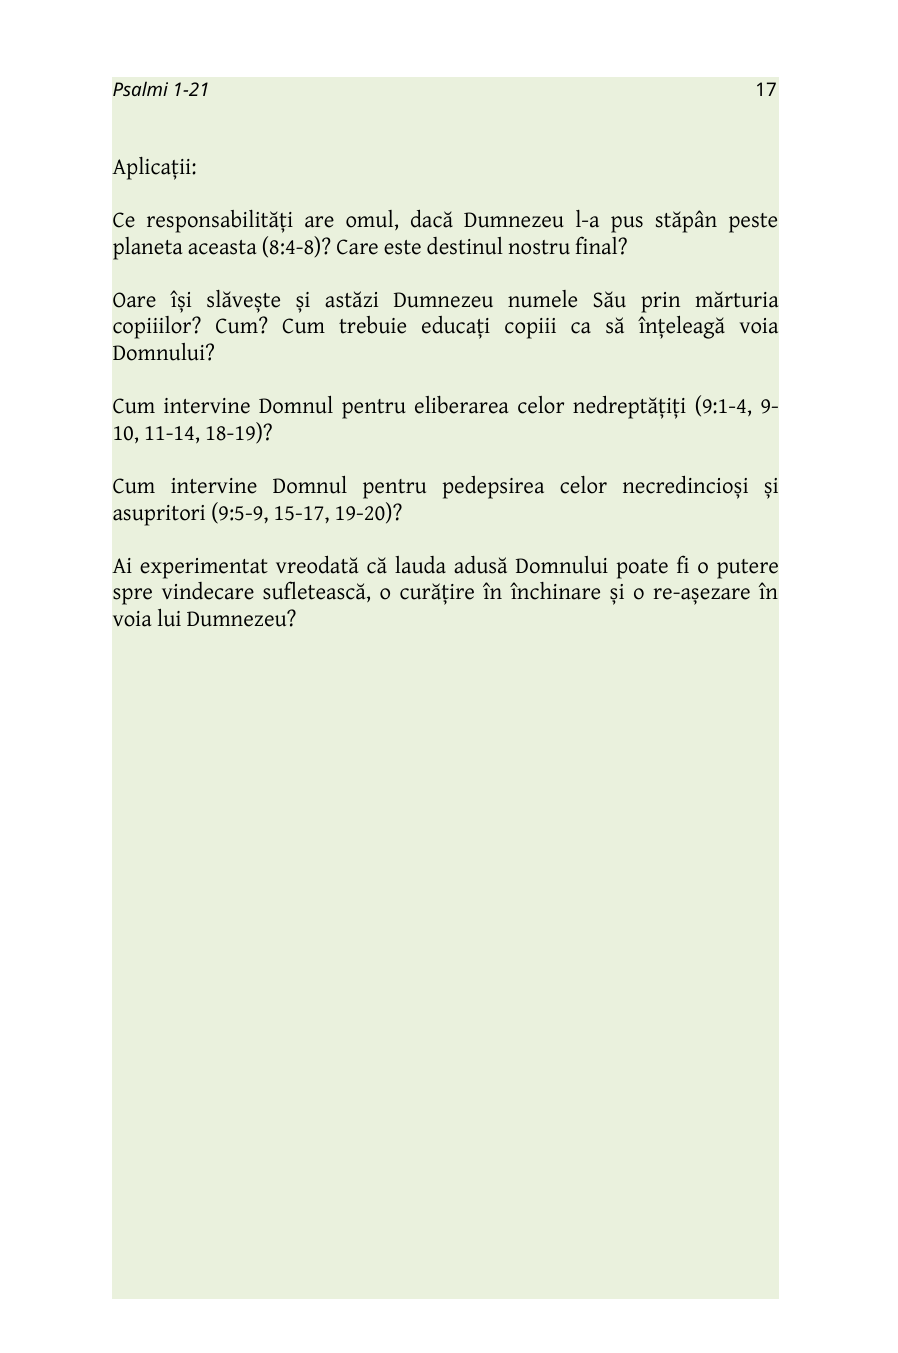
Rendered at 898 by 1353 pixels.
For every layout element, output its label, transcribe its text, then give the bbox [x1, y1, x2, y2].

text Cum intervine Domnul pentru pedepsirea celor necredincioși și asupritori (9:5-9, 15-17, 19-20)? [112, 473, 779, 526]
text Ai experimentat vreodată că lauda adusă Domnului poate fi o putere spre vindecare sufletească, o curățire în închinare și o re-așezare în voia lui Dumnezeu? [112, 553, 779, 632]
text Aplicații: [112, 154, 779, 181]
text Cum intervine Domnul pentru eliberarea celor nedreptățiți (9:1-4, 9-10, 11-14, 18-19)? [112, 393, 779, 447]
text Oare își slăvește și astăzi Dumnezeu numele Său prin mărturia copiiilor? Cum? Cum trebuie educați copiii ca să înțeleagă voia Domnului? [112, 287, 779, 367]
text Ce responsabilități are omul, dacă Dumnezeu l-a pus stăpân peste planeta aceasta (8:4-8)? Care este destinul nostru final? [112, 207, 779, 261]
